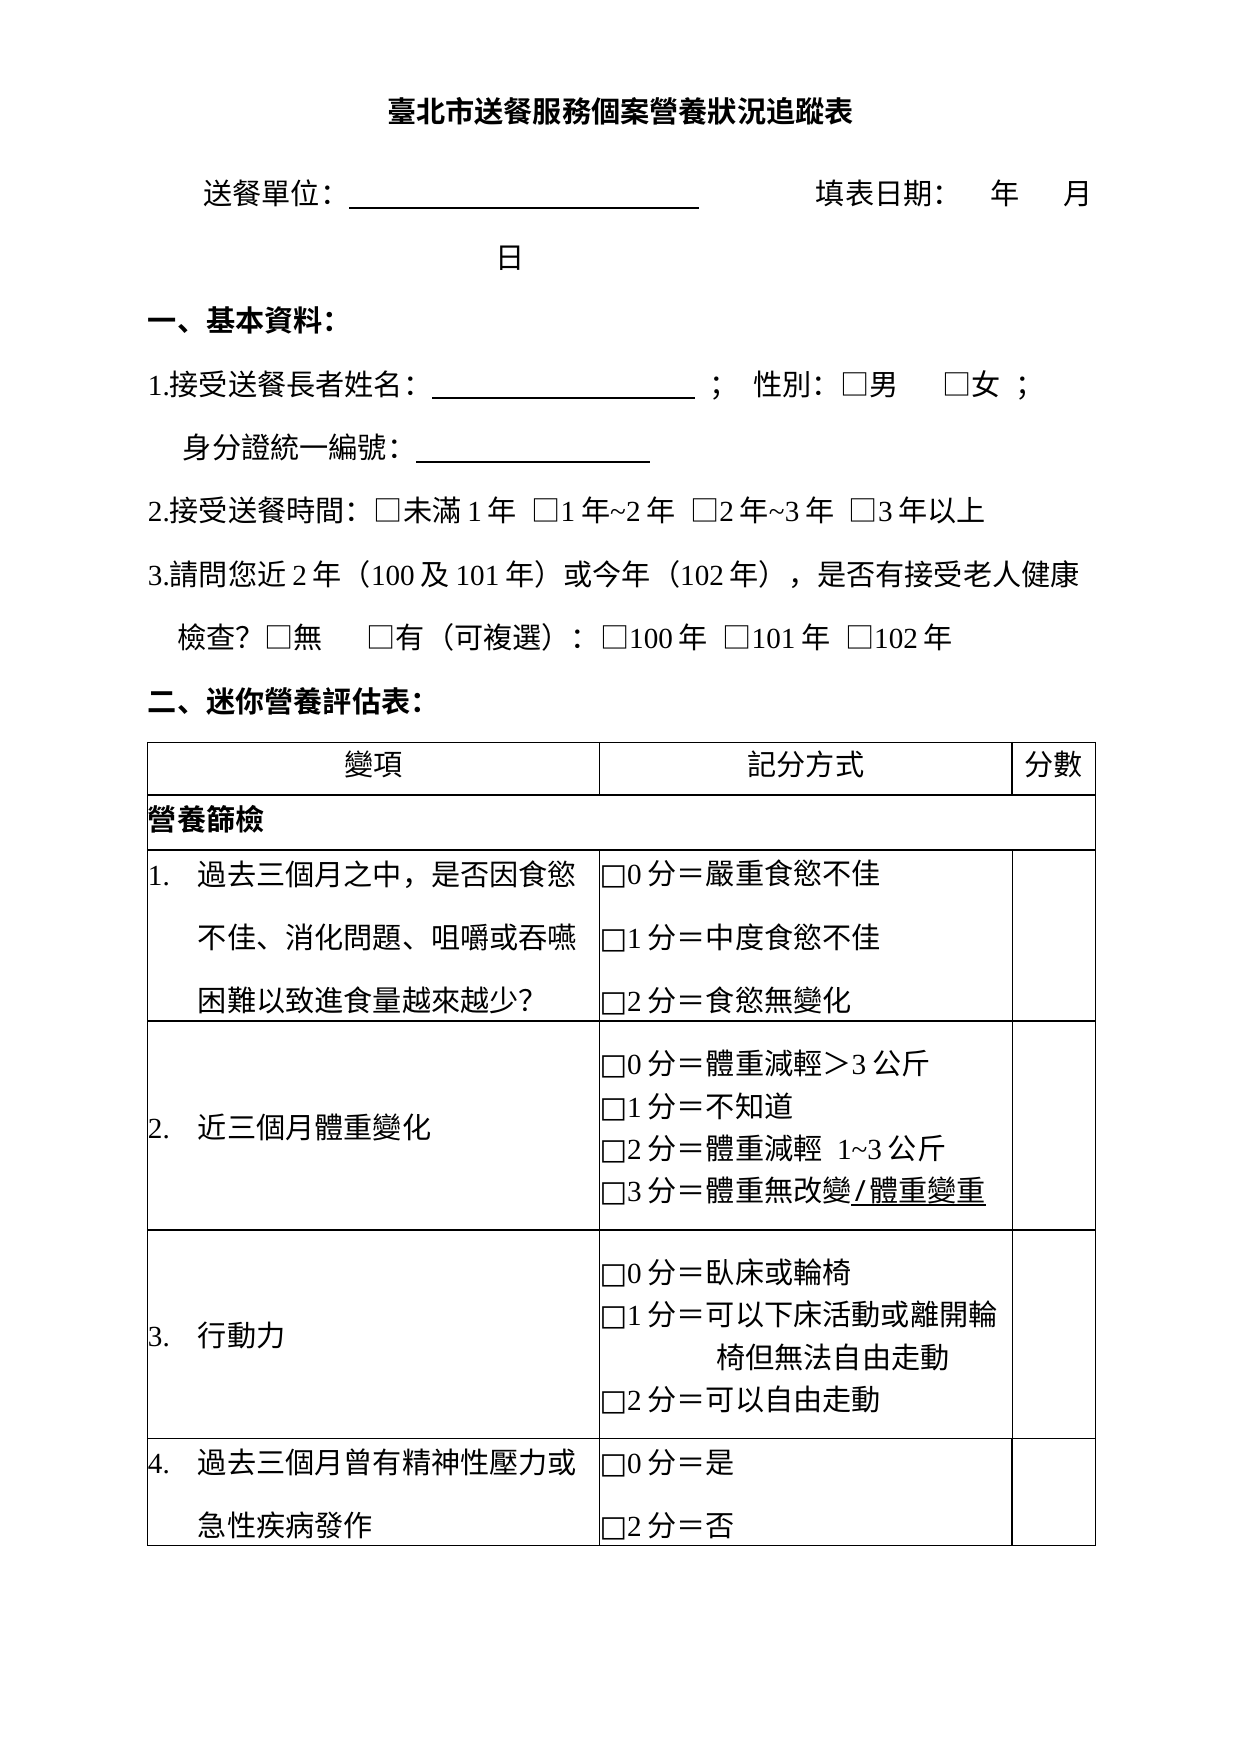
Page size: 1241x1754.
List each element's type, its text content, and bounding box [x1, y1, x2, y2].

table_cell 過去三個月曾有精神性壓力或急性疾病發作 [148, 1439, 599, 1545]
table_cell 近三個月體重變化 [148, 1022, 599, 1229]
text 2.接受送餐時間：□未滿1年 □1年~2年 □2年~3年 □3年以上 [148, 488, 1092, 530]
table_cell □0分＝體重減輕＞3公斤 □1分＝不知道 □2分＝體重減輕 1~3公斤 □3分＝體重無改變/體重變重 [600, 1022, 1012, 1229]
table_cell 過去三個月之中，是否因食慾不佳、消化問題、咀嚼或吞嚥困難以致進食量越來越少？ [148, 851, 599, 1020]
text 3.請問您近2年（100及101年）或今年（102年），是否有接受老人健康檢查？□無 □有（可複選）：□100年 □101年 □102年 [148, 551, 1092, 657]
text 一、基本資料： [148, 298, 1092, 340]
table_cell □0分＝臥床或輪椅 □1分＝可以下床活動或離開輪椅但無法自由走動 □2分＝可以自由走動 [600, 1231, 1012, 1438]
table_cell □0分＝嚴重食慾不佳 □1分＝中度食慾不佳 □2分＝食慾無變化 [600, 851, 1012, 1020]
table_header 變項 [148, 743, 599, 794]
table_header 分數 [1013, 743, 1095, 794]
table_header 記分方式 [600, 743, 1011, 794]
text 身分證統一編號： [148, 424, 1092, 467]
table_cell [1013, 1231, 1095, 1438]
table_cell □0分＝是 □2分＝否 [600, 1439, 1011, 1545]
text 送餐單位： 填表日期： 年 月 日 [148, 171, 1092, 277]
table_cell [1013, 1439, 1095, 1545]
table_cell 營養篩檢 [148, 796, 1095, 849]
text 1.接受送餐長者姓名： ； 性別：□男 □女 ； [148, 361, 1092, 403]
text 二、迷你營養評估表： [148, 678, 1092, 721]
table_cell [1013, 851, 1095, 1020]
table_cell 行動力 [148, 1231, 599, 1438]
table_cell [1013, 1022, 1095, 1229]
text 臺北市送餐服務個案營養狀況追蹤表 [148, 89, 1092, 131]
